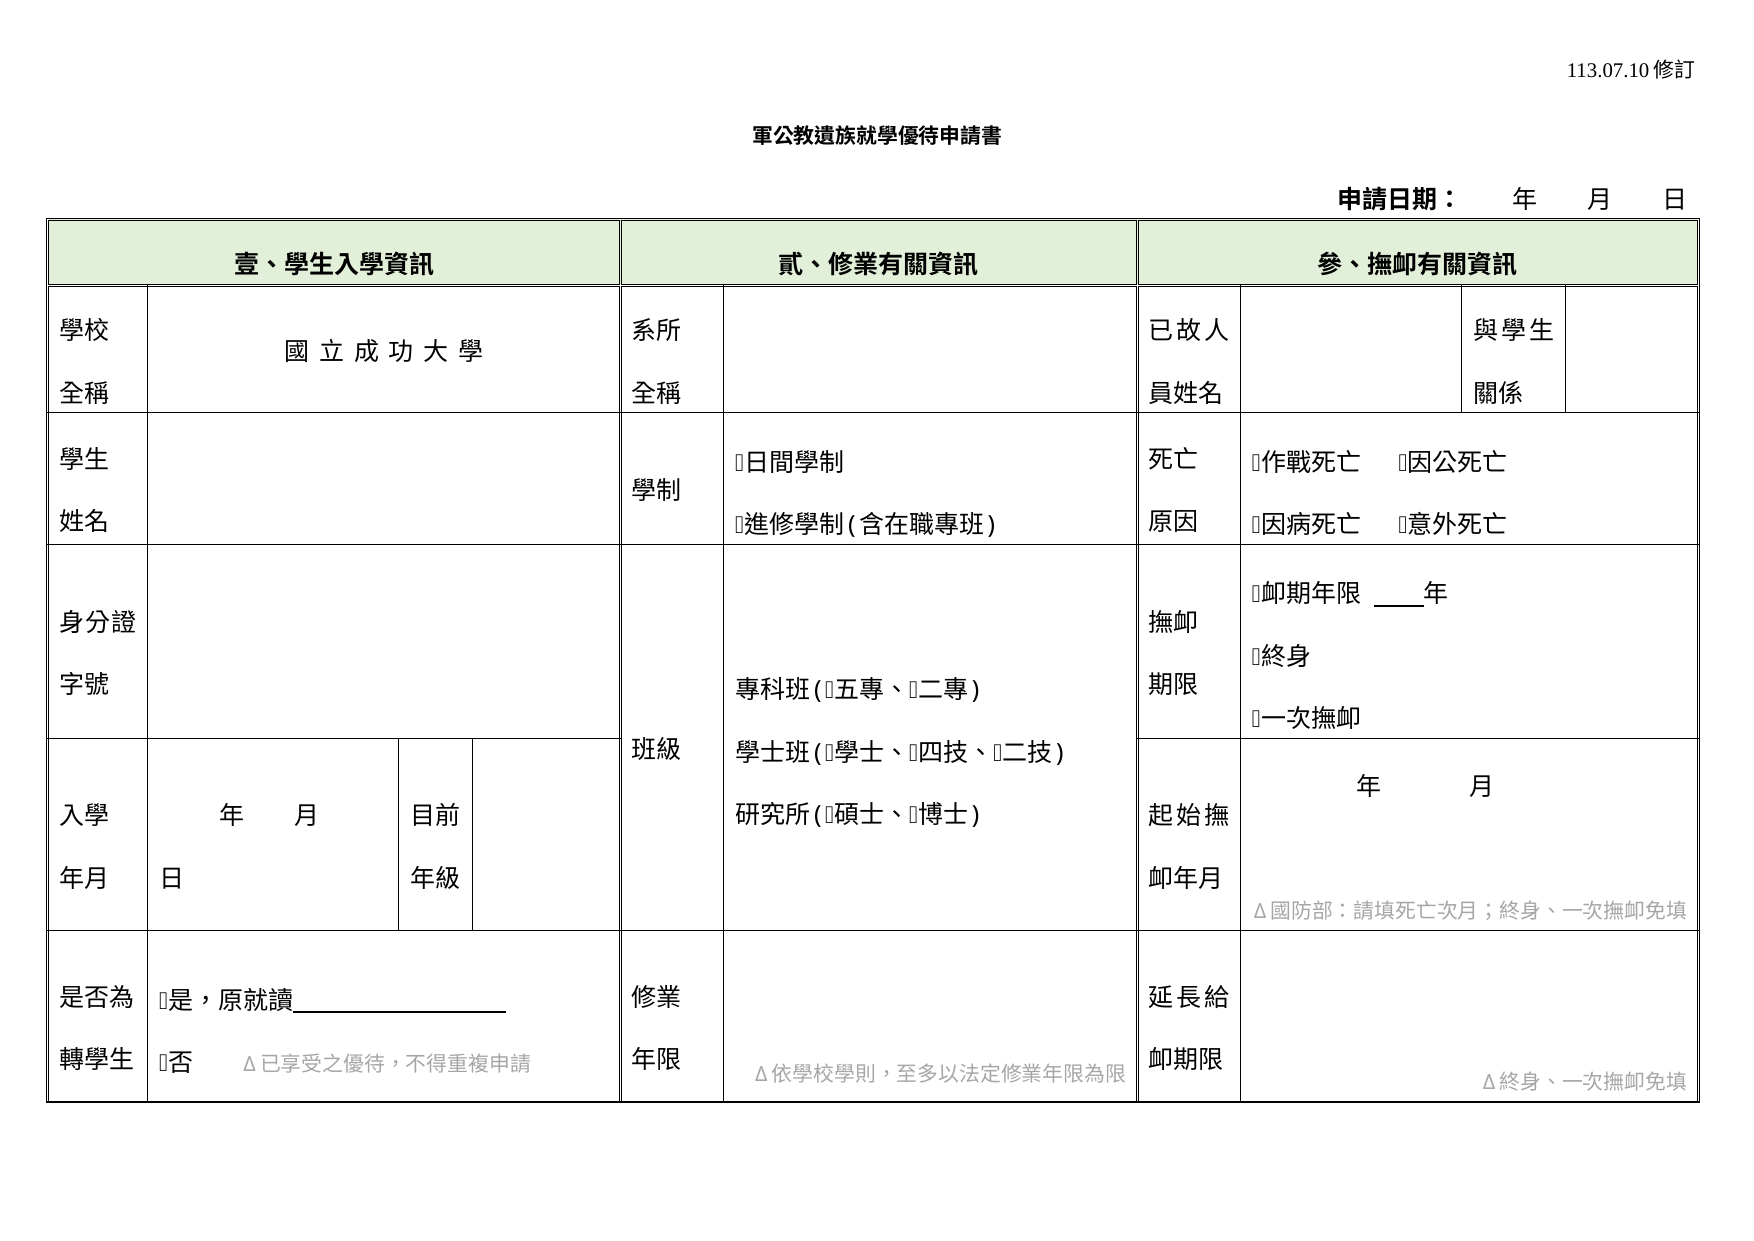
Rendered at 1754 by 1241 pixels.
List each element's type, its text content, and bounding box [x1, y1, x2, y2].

table_cell 撫卹 期限 [1139, 545, 1240, 738]
table_cell 已故人員姓名 [1139, 287, 1240, 412]
table_cell 系所 全稱 [622, 287, 723, 412]
table_cell Δ依學校學則，至多以法定修業年限為限 [724, 931, 1136, 1101]
table_header 申請日期： 年 月 日 [1137, 156, 1698, 218]
table_cell [148, 413, 619, 544]
table_cell 參、撫卹有關資訊 [1139, 221, 1697, 284]
table_cell 與學生關係 [1462, 287, 1565, 412]
table_cell [1241, 287, 1461, 412]
table_cell [473, 739, 619, 930]
table_cell 修業 年限 [622, 931, 723, 1101]
table_cell 貳、修業有關資訊 [622, 221, 1136, 284]
table_cell 死亡 原因 [1139, 413, 1240, 544]
table_cell 學生 姓名 [49, 413, 147, 544]
table_cell [148, 545, 619, 738]
table_cell 身分證字號 [49, 545, 147, 738]
table_cell 年 月 Δ國防部：請填死亡次月；終身、一次撫卹免填 [1241, 739, 1697, 930]
text 軍公教遺族就學優待申請書 [59, 93, 1695, 156]
table_cell 國立成功大學 [148, 287, 619, 412]
table_cell 是，原就讀 否 Δ已享受之優待，不得重複申請 [148, 931, 619, 1101]
table_cell 作戰死亡 因公死亡 因病死亡 意外死亡 [1241, 413, 1697, 544]
table_cell 壹、學生入學資訊 [49, 221, 619, 284]
table_cell 班級 [622, 545, 723, 930]
table_header [48, 156, 1137, 218]
table_cell 學制 [622, 413, 723, 544]
table_cell 是否為 轉學生 [49, 931, 147, 1101]
table_cell 延長給卹期限 [1139, 931, 1240, 1101]
table_cell 日間學制 進修學制(含在職專班) [724, 413, 1136, 544]
table_cell [1566, 287, 1697, 412]
table_cell 年 月 日 [148, 739, 398, 930]
table_cell 目前 年級 [399, 739, 472, 930]
table_cell 學校 全稱 [49, 287, 147, 412]
table_cell Δ終身、一次撫卹免填 [1241, 931, 1697, 1101]
table_cell 卹期年限 年 終身 一次撫卹 [1241, 545, 1697, 738]
table_cell 專科班(五專、二專) 學士班(學士、四技、二技) 研究所(碩士、博士) [724, 545, 1136, 930]
table_cell 起始撫卹年月 [1139, 739, 1240, 930]
table_cell [724, 287, 1136, 412]
table_cell 入學 年月 [49, 739, 147, 930]
